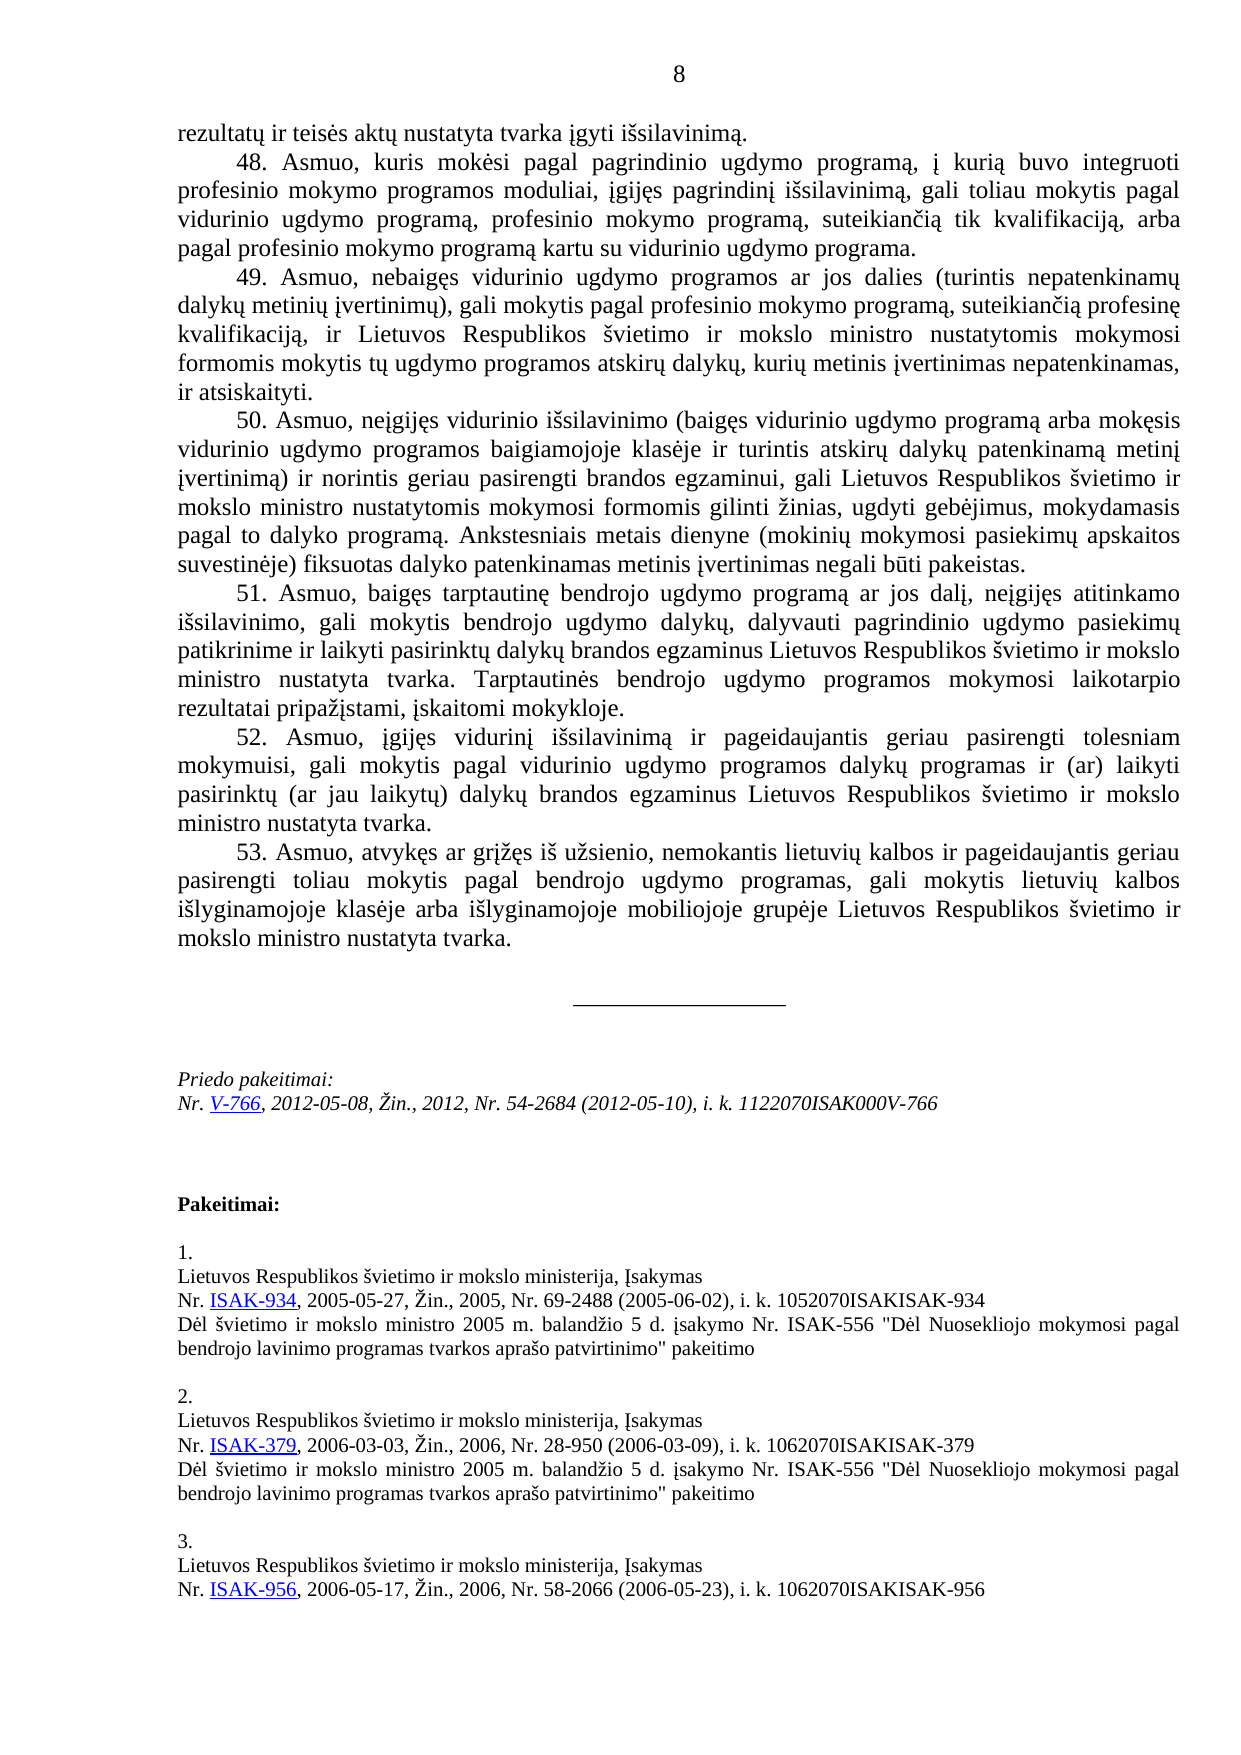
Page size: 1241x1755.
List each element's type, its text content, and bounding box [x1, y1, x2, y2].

text 49. Asmuo, nebaigęs vidurinio ugdymo programos ar jos dalies (turintis nepatenkinamų dalykų metinių įvertinimų), gali mokytis pagal profesinio mokymo programą, suteikiančią profesinę kvalifikaciją, ir Lietuvos Respublikos švietimo ir mokslo ministro nustatytomis mokymosi formomis mokytis tų ugdymo programos atskirų dalykų, kurių metinis įvertinimas nepatenkinamas, ir atsiskaityti. [177, 262, 1181, 406]
text Lietuvos Respublikos švietimo ir mokslo ministerija, Įsakymas [177, 1264, 1181, 1288]
text rezultatų ir teisės aktų nustatyta tvarka įgyti išsilavinimą. [177, 118, 1181, 147]
text 51. Asmuo, baigęs tarptautinę bendrojo ugdymo programą ar jos dalį, neįgijęs atitinkamo išsilavinimo, gali mokytis bendrojo ugdymo dalykų, dalyvauti pagrindinio ugdymo pasiekimų patikrinime ir laikyti pasirinktų dalykų brandos egzaminus Lietuvos Respublikos švietimo ir mokslo ministro nustatyta tvarka. Tarptautinės bendrojo ugdymo programos mokymosi laikotarpio rezultatai pripažįstami, įskaitomi mokykloje. [177, 578, 1181, 722]
text 48. Asmuo, kuris mokėsi pagal pagrindinio ugdymo programą, į kurią buvo integruoti profesinio mokymo programos moduliai, įgijęs pagrindinį išsilavinimą, gali toliau mokytis pagal vidurinio ugdymo programą, profesinio mokymo programą, suteikiančią tik kvalifikaciją, arba pagal profesinio mokymo programą kartu su vidurinio ugdymo programa. [177, 147, 1181, 262]
text Dėl švietimo ir mokslo ministro 2005 m. balandžio 5 d. įsakymo Nr. ISAK-556 "Dėl Nuosekliojo mokymosi pagal bendrojo lavinimo programas tvarkos aprašo patvirtinimo" pakeitimo [177, 1312, 1181, 1360]
text Pakeitimai: [177, 1192, 1181, 1216]
text Nr. V-766, 2012-05-08, Žin., 2012, Nr. 54-2684 (2012-05-10), i. k. 1122070ISAK000V-766 [177, 1091, 1181, 1115]
text 3. [177, 1529, 1181, 1553]
text 50. Asmuo, neįgijęs vidurinio išsilavinimo (baigęs vidurinio ugdymo programą arba mokęsis vidurinio ugdymo programos baigiamojoje klasėje ir turintis atskirų dalykų patenkinamą metinį įvertinimą) ir norintis geriau pasirengti brandos egzaminui, gali Lietuvos Respublikos švietimo ir mokslo ministro nustatytomis mokymosi formomis gilinti žinias, ugdyti gebėjimus, mokydamasis pagal to dalyko programą. Ankstesniais metais dienyne (mokinių mokymosi pasiekimų apskaitos suvestinėje) fiksuotas dalyko patenkinamas metinis įvertinimas negali būti pakeistas. [177, 406, 1181, 578]
text Nr. ISAK-934, 2005-05-27, Žin., 2005, Nr. 69-2488 (2005-06-02), i. k. 1052070ISAKISAK-934 [177, 1288, 1181, 1312]
text 1. [177, 1240, 1181, 1264]
text Nr. ISAK-379, 2006-03-03, Žin., 2006, Nr. 28-950 (2006-03-09), i. k. 1062070ISAKISAK-379 [177, 1432, 1181, 1457]
text Dėl švietimo ir mokslo ministro 2005 m. balandžio 5 d. įsakymo Nr. ISAK-556 "Dėl Nuosekliojo mokymosi pagal bendrojo lavinimo programas tvarkos aprašo patvirtinimo" pakeitimo [177, 1457, 1181, 1505]
text 53. Asmuo, atvykęs ar grįžęs iš užsienio, nemokantis lietuvių kalbos ir pageidaujantis geriau pasirengti toliau mokytis pagal bendrojo ugdymo programas, gali mokytis lietuvių kalbos išlyginamojoje klasėje arba išlyginamojoje mobiliojoje grupėje Lietuvos Respublikos švietimo ir mokslo ministro nustatyta tvarka. [177, 837, 1181, 952]
text 2. [177, 1384, 1181, 1408]
text Lietuvos Respublikos švietimo ir mokslo ministerija, Įsakymas [177, 1553, 1181, 1577]
text Priedo pakeitimai: [177, 1067, 1181, 1091]
text 52. Asmuo, įgijęs vidurinį išsilavinimą ir pageidaujantis geriau pasirengti tolesniam mokymuisi, gali mokytis pagal vidurinio ugdymo programos dalykų programas ir (ar) laikyti pasirinktų (ar jau laikytų) dalykų brandos egzaminus Lietuvos Respublikos švietimo ir mokslo ministro nustatyta tvarka. [177, 722, 1181, 837]
text Lietuvos Respublikos švietimo ir mokslo ministerija, Įsakymas [177, 1408, 1181, 1432]
text _________________ [177, 981, 1181, 1009]
text Nr. ISAK-956, 2006-05-17, Žin., 2006, Nr. 58-2066 (2006-05-23), i. k. 1062070ISAKISAK-956 [177, 1577, 1181, 1601]
